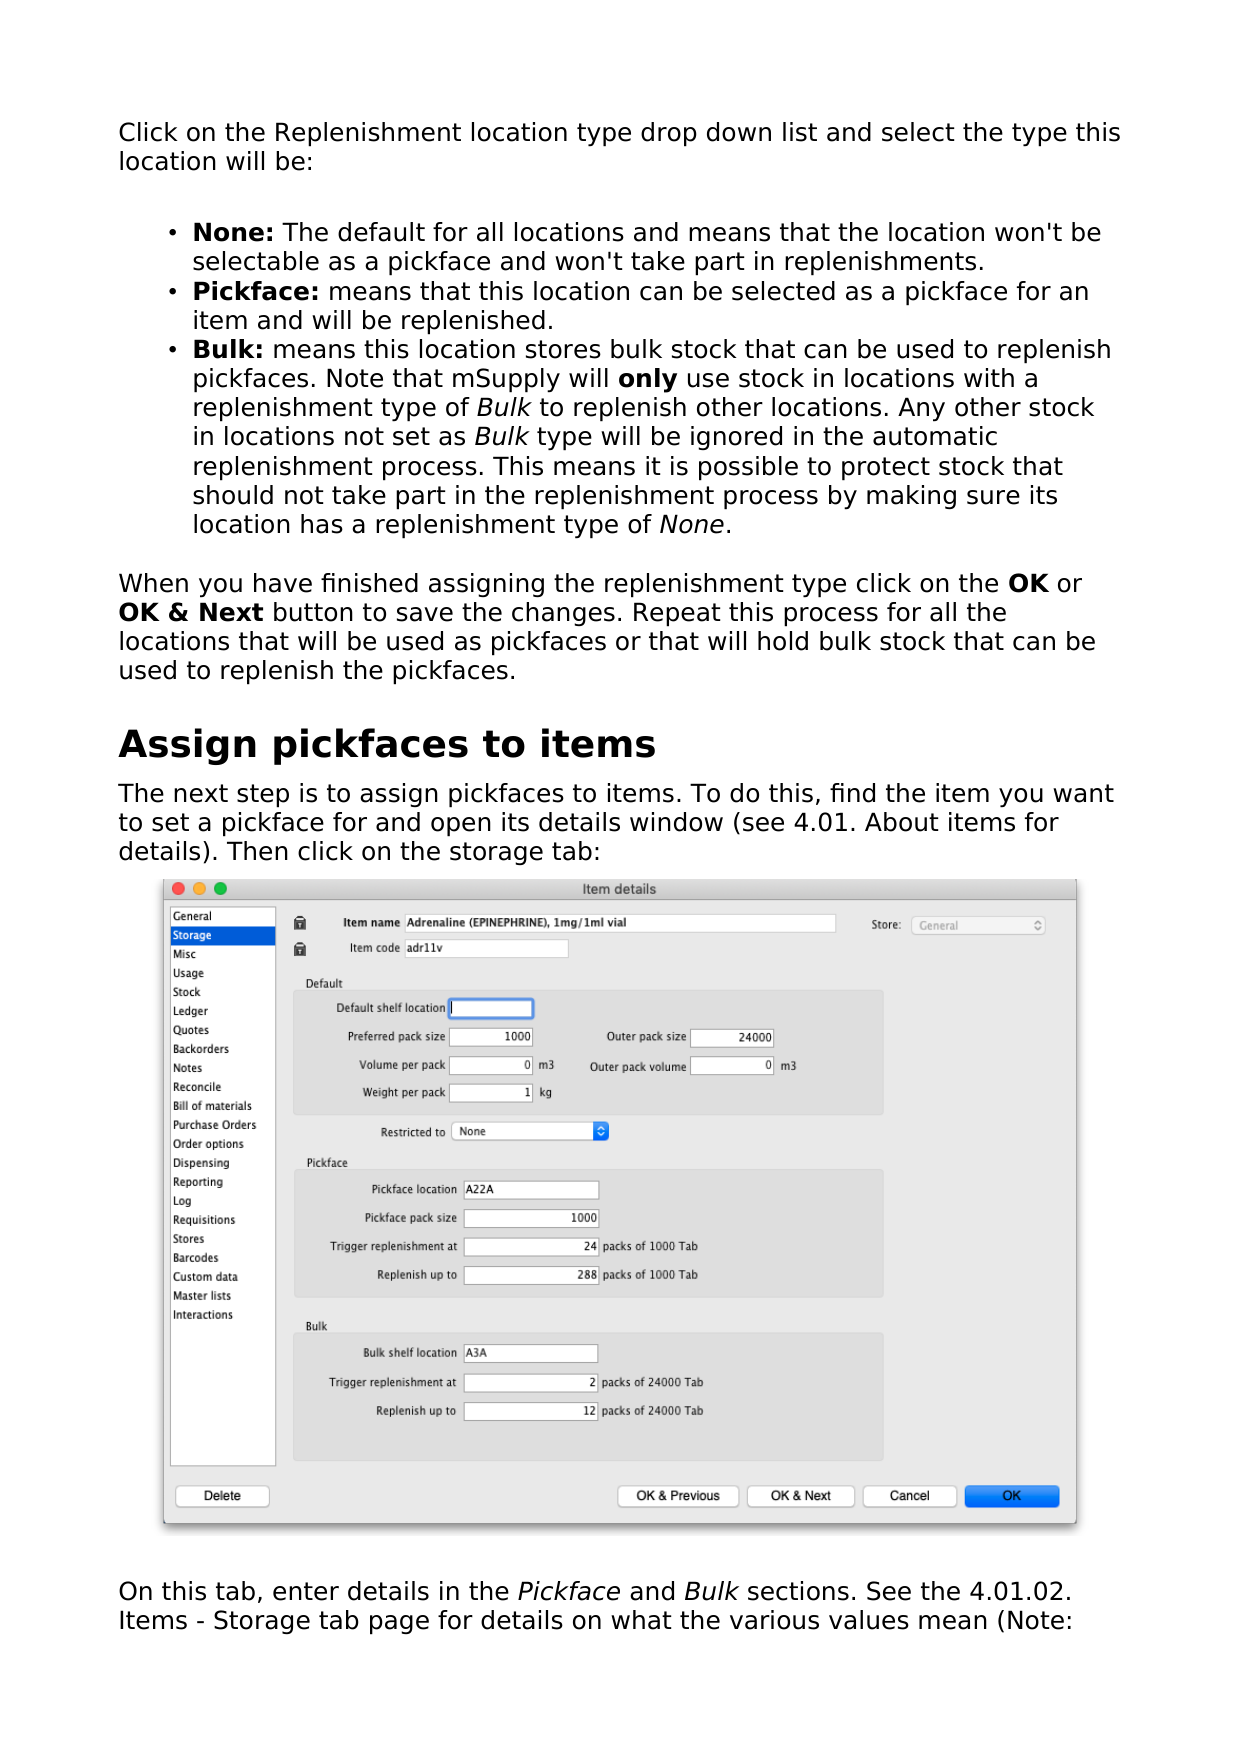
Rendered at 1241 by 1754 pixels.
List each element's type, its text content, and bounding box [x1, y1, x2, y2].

list Pickface: means that this location can be selected as a pickface for an item and will be replenished. [177, 277, 1122, 335]
list None: The default for all locations and means that the location won't be selectable as a pickface and won't take part in replenishments. [177, 218, 1122, 277]
list Bulk: means this location stores bulk stock that can be used to replenish pickfaces. Note that mSupply will only use stock in locations with a replenishment type of Bulk to replenish other locations. Any other stock in locations not set as Bulk type will be ignored in the automatic replenishment process. This means it is possible to protect stock that should not take part in the replenishment process by making sure its location has a replenishment type of None. [177, 335, 1122, 539]
text When you have finished assigning the replenishment type click on the OK or OK & Next button to save the changes. Repeat this process for all the locations that will be used as pickfaces or that will hold bulk stock that can be used to replenish the pickfaces. [118, 569, 1122, 685]
subtitle Assign pickfaces to items [118, 723, 1122, 767]
picture [151, 879, 1089, 1536]
text Click on the Replenishment location type drop down list and select the type this location will be: [118, 118, 1122, 176]
text The next step is to assign pickfaces to items. To do this, find the item you want to set a pickface for and open its details window (see 4.01. About items for details). Then click on the storage tab: [118, 779, 1122, 867]
text On this tab, enter details in the Pickface and Bulk sections. See the 4.01.02. Items - Storage tab page for details on what the various values mean (Note: [118, 1577, 1122, 1636]
